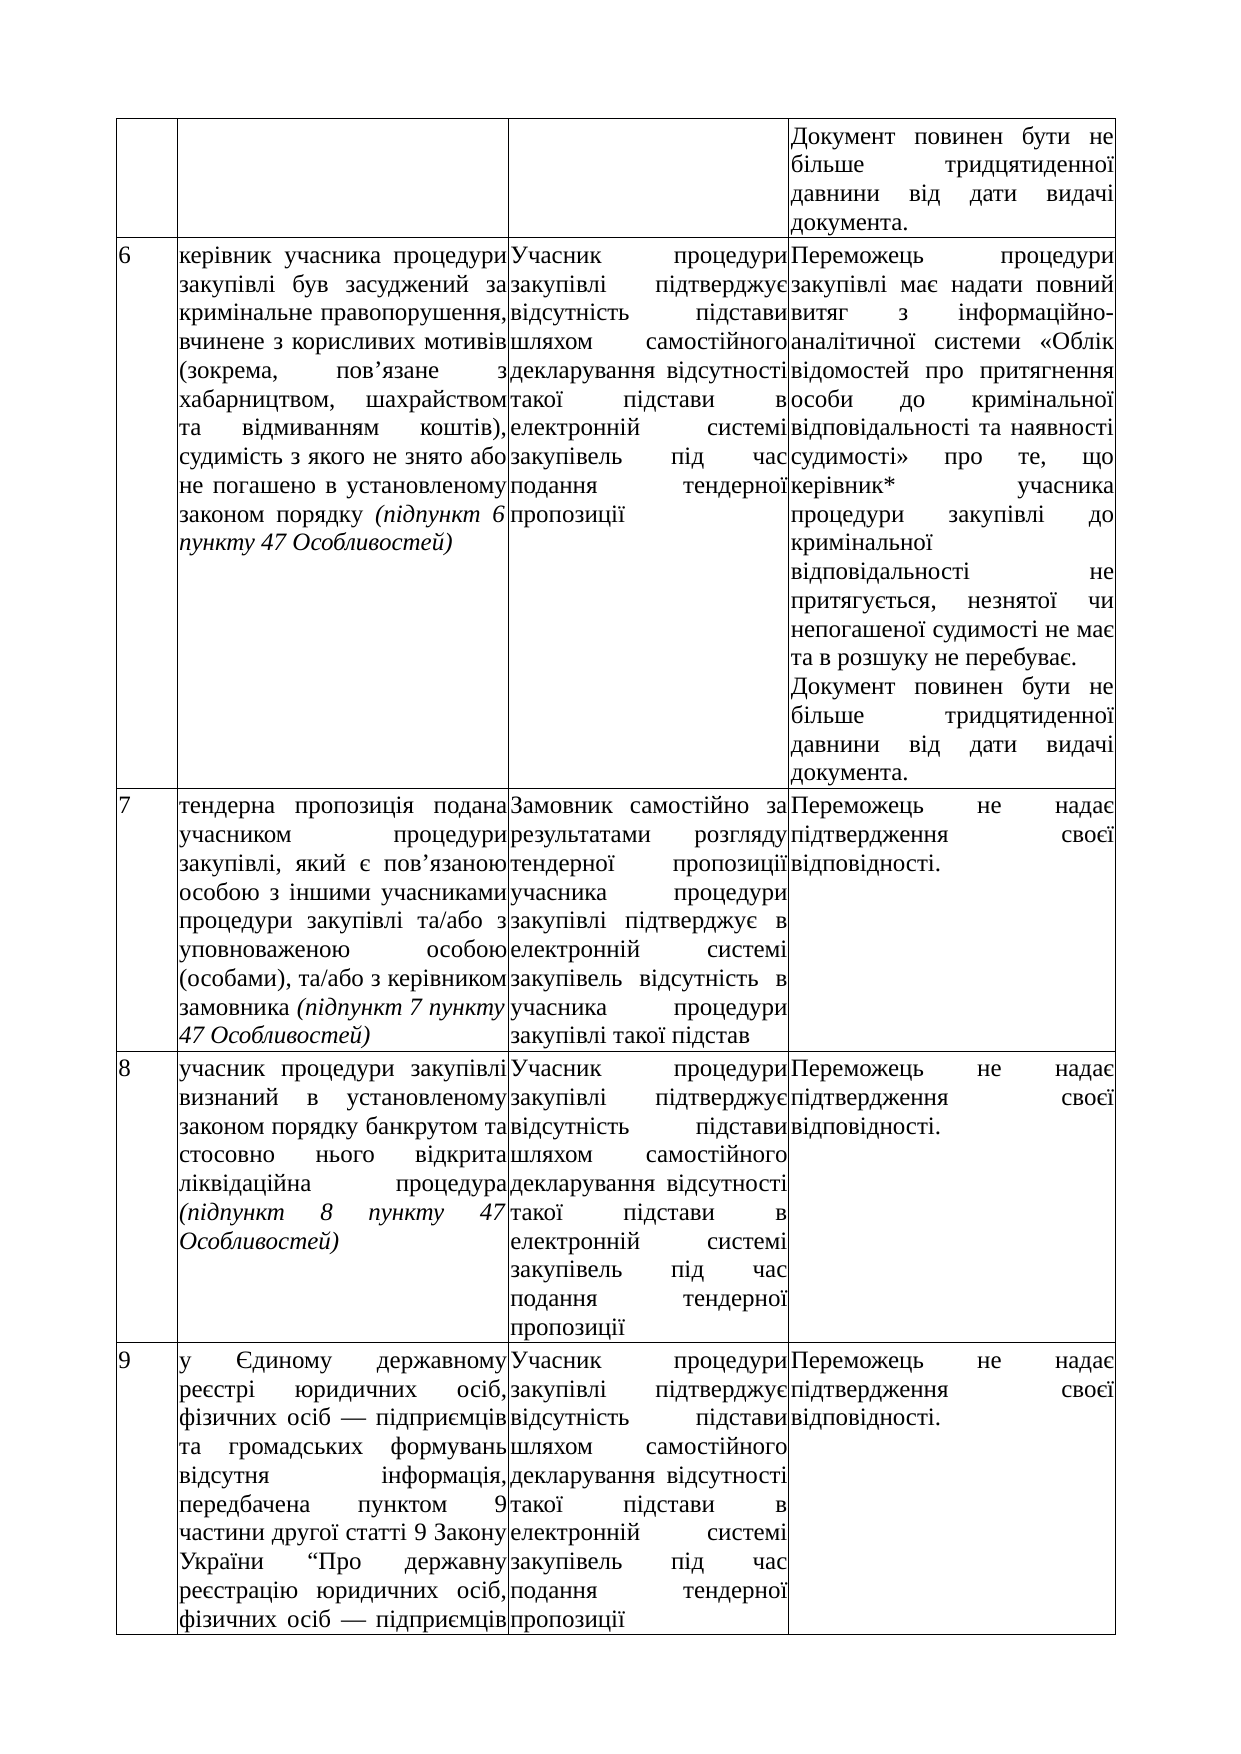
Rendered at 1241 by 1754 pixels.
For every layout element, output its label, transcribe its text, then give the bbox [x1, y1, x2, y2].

table_cell Замовник самостійно за результатами розгляду тендерної пропозиції учасника процедури закупівлі підтверджує в електронній системі закупівель відсутність в учасника процедури закупівлі такої підстав [509, 789, 788, 1051]
table_cell Учасник процедури закупівлі підтверджує відсутність підстави шляхом самостійного декларування відсутності такої підстави в електронній системі закупівель під час подання тендерної пропозиції [509, 1343, 788, 1634]
table_cell 6 [117, 238, 177, 788]
table_cell керівник учасника процедури закупівлі був засуджений за кримінальне правопорушення, вчинене з корисливих мотивів (зокрема, пов’язане з хабарництвом, шахрайством та відмиванням коштів), судимість з якого не знято або не погашено в установленому законом порядку (підпункт 6 пункту 47 Особливостей) [178, 238, 508, 788]
table_cell Переможець не надає підтвердження своєї відповідності. [789, 1052, 1115, 1342]
table_cell 9 [117, 1343, 177, 1634]
table_cell Переможець не надає підтвердження своєї відповідності. [789, 1343, 1115, 1634]
table_cell тендерна пропозиція подана учасником процедури закупівлі, який є пов’язаною особою з іншими учасниками процедури закупівлі та/або з уповноваженою особою (особами), та/або з керівником замовника (підпункт 7 пункту 47 Особливостей) [178, 789, 508, 1051]
table_cell Документ повинен бути не більше тридцятиденної давнини від дати видачі документа. [789, 119, 1115, 237]
table_cell Учасник процедури закупівлі підтверджує відсутність підстави шляхом самостійного декларування відсутності такої підстави в електронній системі закупівель під час подання тендерної пропозиції [509, 238, 788, 788]
table_cell Переможець процедури закупівлі має надати повний витяг з інформаційно-аналітичної системи «Облік відомостей про притягнення особи до кримінальної відповідальності та наявності судимості» про те, що керівник* учасника процедури закупівлі до кримінальної відповідальності не притягується, незнятої чи непогашеної судимості не має та в розшуку не перебуває. Документ повинен бути не більше тридцятиденної давнини від дати видачі документа. [789, 238, 1115, 788]
table_cell учасник процедури закупівлі визнаний в установленому законом порядку банкрутом та стосовно нього відкрита ліквідаційна процедура (підпункт 8 пункту 47 Особливостей) [178, 1052, 508, 1342]
table_cell 7 [117, 789, 177, 1051]
table_cell [178, 119, 508, 237]
table_cell [509, 119, 788, 237]
table_cell у Єдиному державному реєстрі юридичних осіб, фізичних осіб — підприємців та громадських формувань відсутня інформація, передбачена пунктом 9 частини другої статті 9 Закону України “Про державну реєстрацію юридичних осіб, фізичних осіб — підприємців [178, 1343, 508, 1634]
table_cell [117, 119, 177, 237]
table_cell 8 [117, 1052, 177, 1342]
table_cell Учасник процедури закупівлі підтверджує відсутність підстави шляхом самостійного декларування відсутності такої підстави в електронній системі закупівель під час подання тендерної пропозиції [509, 1052, 788, 1342]
table_cell Переможець не надає підтвердження своєї відповідності. [789, 789, 1115, 1051]
